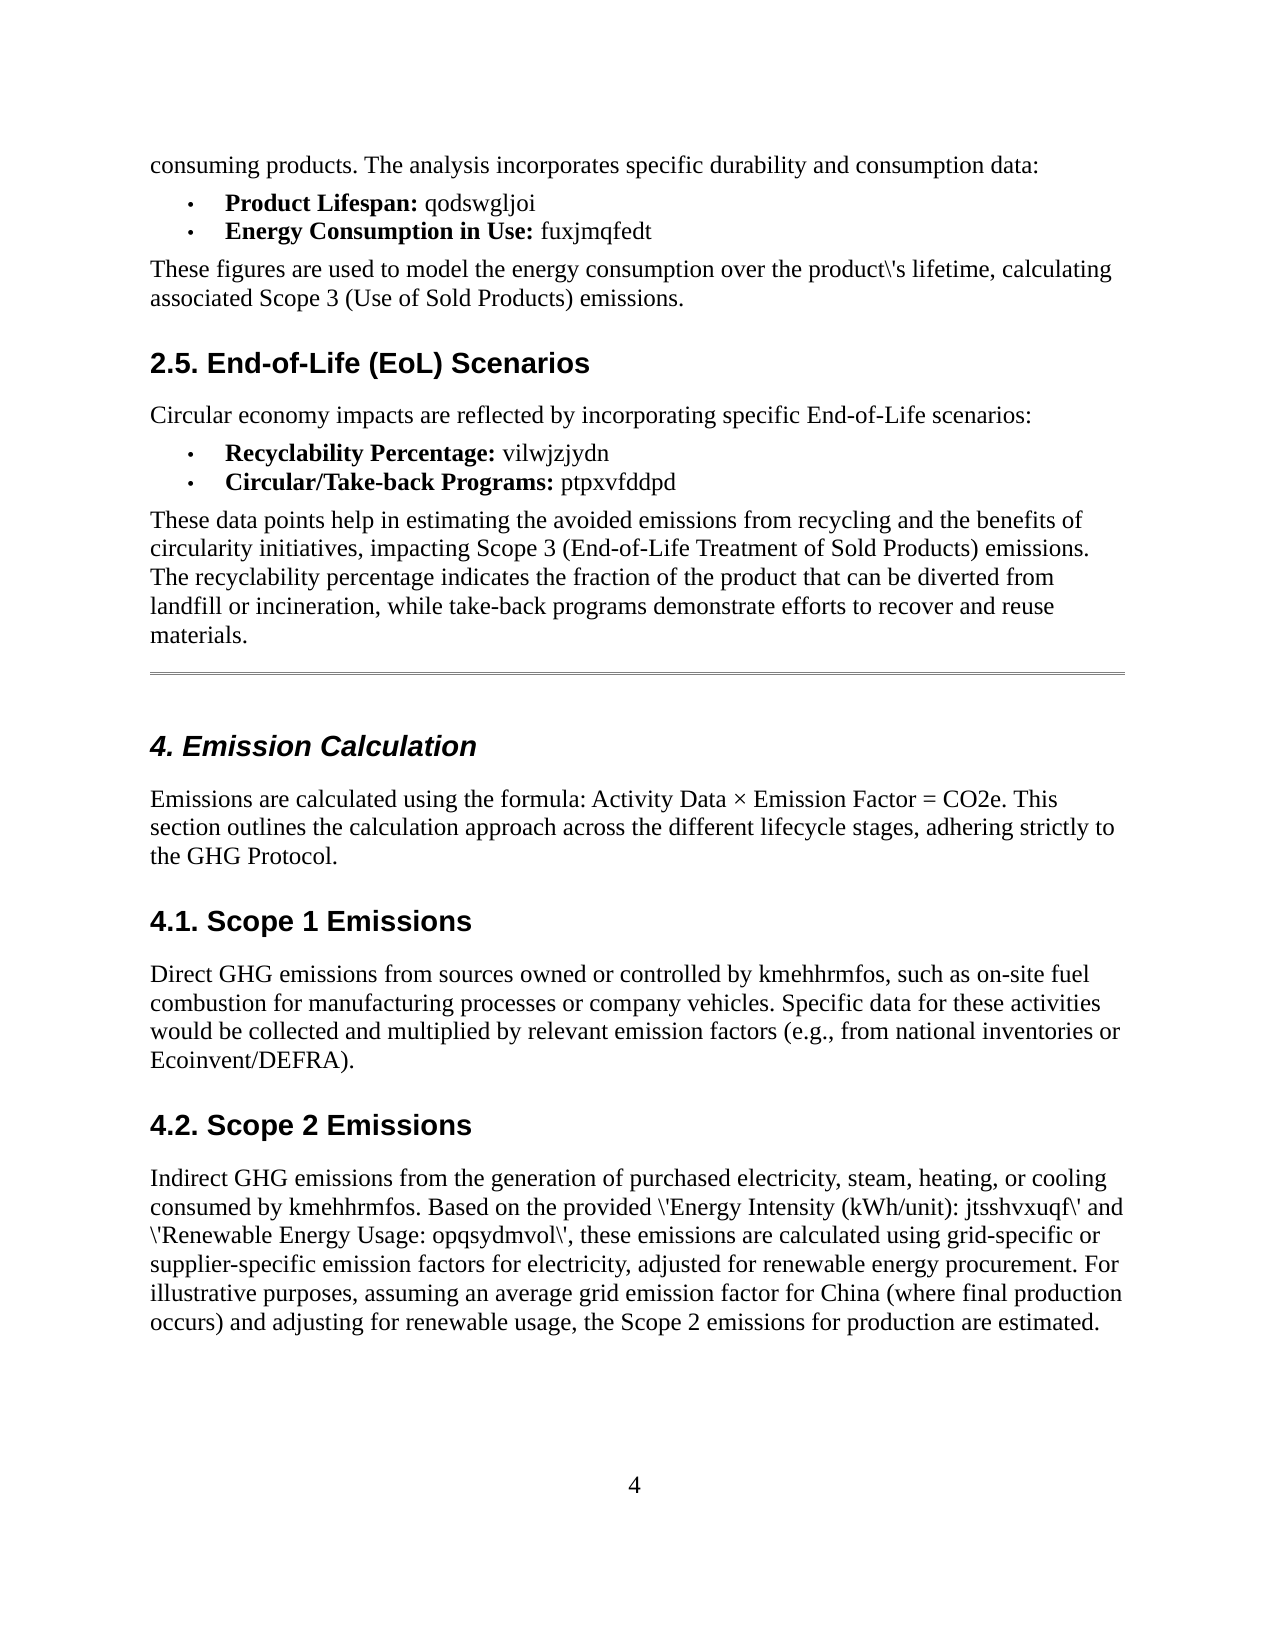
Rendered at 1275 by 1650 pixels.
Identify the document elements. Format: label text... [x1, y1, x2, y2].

text These figures are used to model the energy consumption over the product\'s lifetime, calculating associated Scope 3 (Use of Sold Products) emissions. [150, 254, 1125, 312]
list Recyclability Percentage: vilwjzjydn [187, 438, 1125, 467]
text Emissions are calculated using the formula: Activity Data × Emission Factor = CO2e. This section outlines the calculation approach across the different lifecycle stages, adhering strictly to the GHG Protocol. [150, 784, 1125, 870]
subtitle 4. Emission Calculation [150, 729, 1125, 762]
text Direct GHG emissions from sources owned or controlled by kmehhrmfos, such as on-site fuel combustion for manufacturing processes or company vehicles. Specific data for these activities would be collected and multiplied by relevant emission factors (e.g., from national inventories or Ecoinvent/DEFRA). [150, 959, 1125, 1074]
list Circular/Take-back Programs: ptpxvfddpd [187, 467, 1125, 496]
list Energy Consumption in Use: fuxjmqfedt [187, 216, 1125, 245]
list Product Lifespan: qodswgljoi [187, 188, 1125, 216]
text consuming products. The analysis incorporates specific durability and consumption data: [150, 150, 1125, 179]
subtitle 4.1. Scope 1 Emissions [150, 904, 1125, 937]
text Circular economy impacts are reflected by incorporating specific End-of-Life scenarios: [150, 401, 1125, 429]
text These data points help in estimating the avoided emissions from recycling and the benefits of circularity initiatives, impacting Scope 3 (End-of-Life Treatment of Sold Products) emissions. The recyclability percentage indicates the fraction of the product that can be diverted from landfill or incineration, while take-back programs demonstrate efforts to recover and reuse materials. [150, 505, 1125, 648]
text Indirect GHG emissions from the generation of purchased electricity, steam, heating, or cooling consumed by kmehhrmfos. Based on the provided \'Energy Intensity (kWh/unit): jtsshvxuqf\' and \'Renewable Energy Usage: opqsydmvol\', these emissions are calculated using grid-specific or supplier-specific emission factors for electricity, adjusted for renewable energy procurement. For illustrative purposes, assuming an average grid emission factor for China (where final production occurs) and adjusting for renewable usage, the Scope 2 emissions for production are estimated. [150, 1163, 1125, 1335]
subtitle 2.5. End-of-Life (EoL) Scenarios [150, 346, 1125, 379]
subtitle 4.2. Scope 2 Emissions [150, 1108, 1125, 1141]
